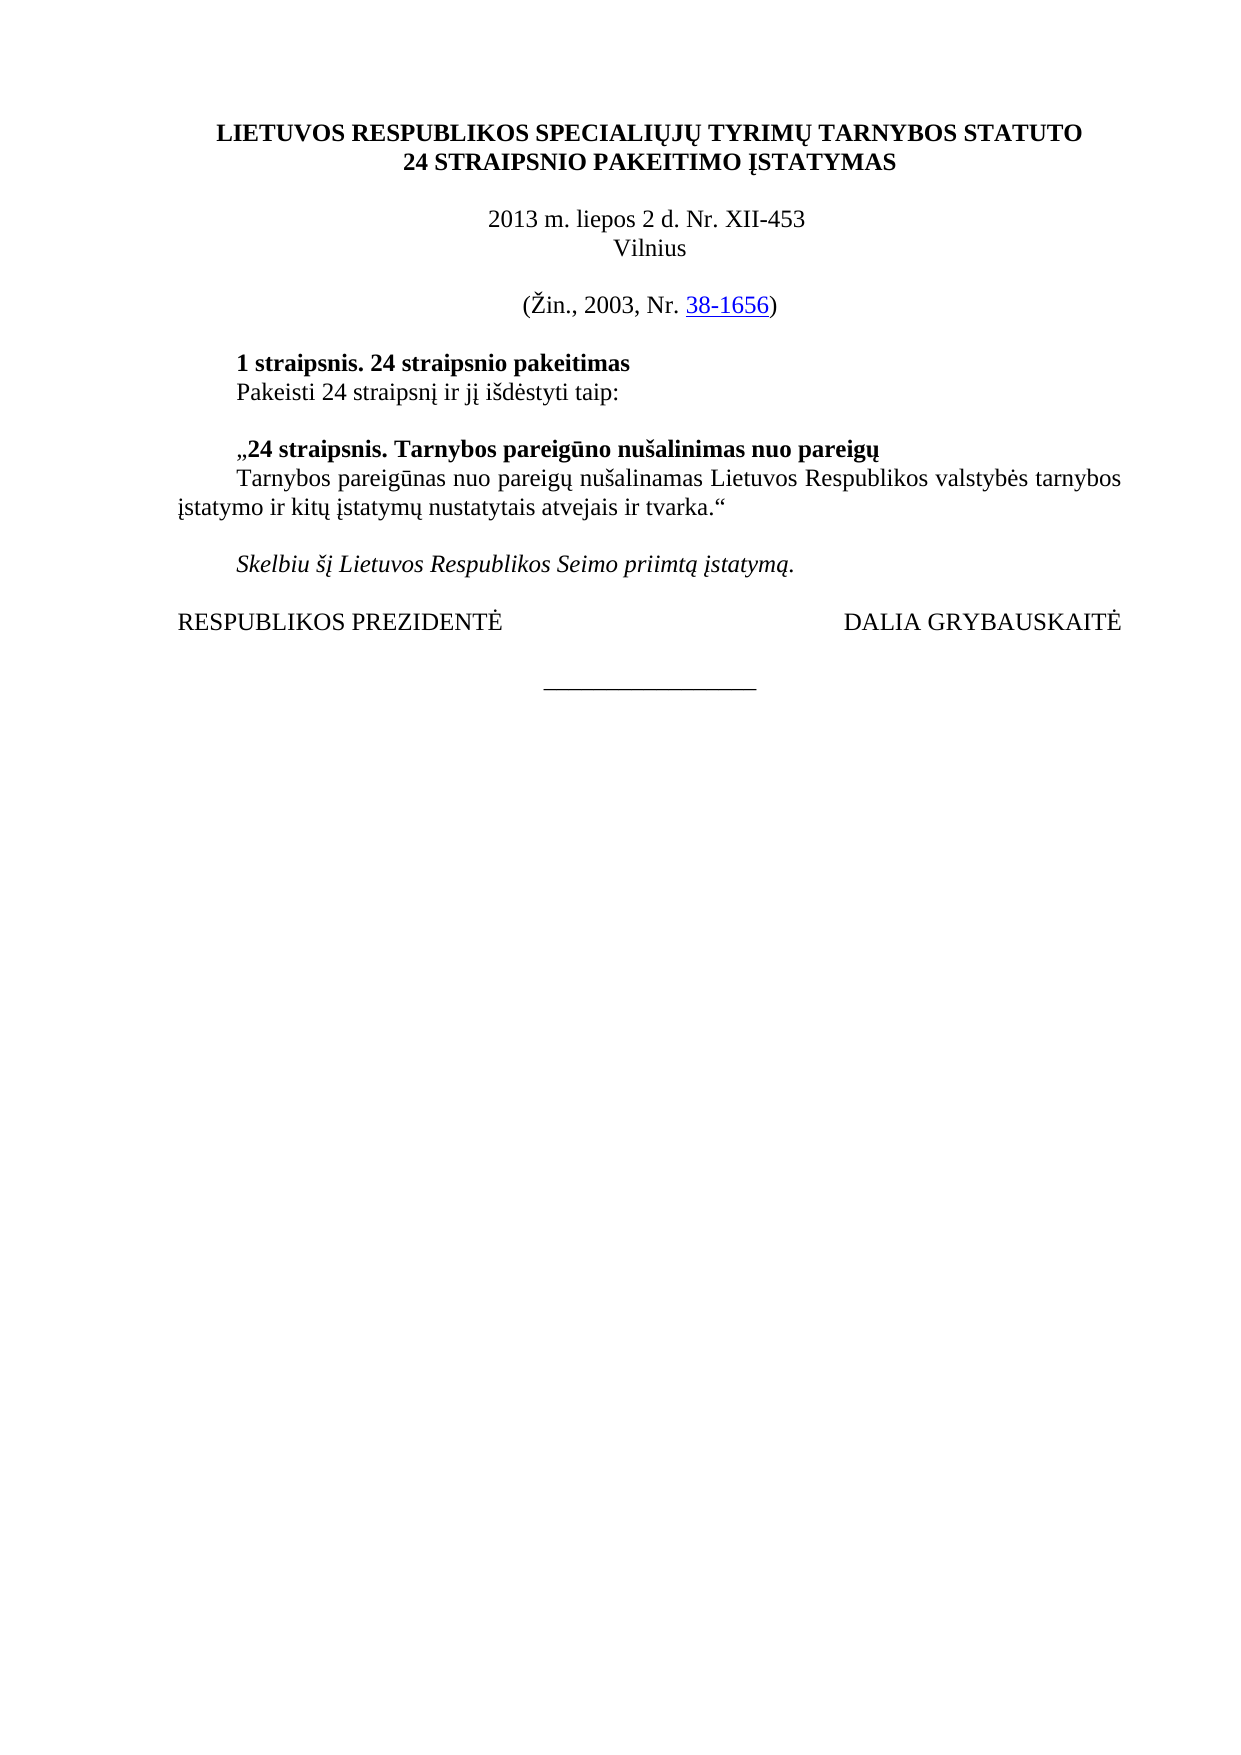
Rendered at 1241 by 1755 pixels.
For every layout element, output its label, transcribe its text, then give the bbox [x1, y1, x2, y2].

text (Žin., 2003, Nr. 38-1656) [177, 291, 1122, 319]
text LIETUVOS RESPUBLIKOS SPECIALIŲJŲ TYRIMŲ TARNYBOS STATUTO 24 STRAIPSNIO PAKEITIMO ĮSTATYMAS [177, 118, 1122, 176]
text 1 straipsnis. 24 straipsnio pakeitimas [177, 348, 1122, 377]
text Tarnybos pareigūnas nuo pareigų nušalinamas Lietuvos Respublikos valstybės tarnybos įstatymo ir kitų įstatymų nustatytais atvejais ir tvarka.“ [177, 463, 1122, 521]
text RESPUBLIKOS PREZIDENTĖ DALIA GRYBAUSKAITĖ [177, 607, 1122, 636]
text _________________ [177, 664, 1122, 693]
text Pakeisti 24 straipsnį ir jį išdėstyti taip: [177, 377, 1122, 406]
text Vilnius [177, 233, 1122, 262]
text „24 straipsnis. Tarnybos pareigūno nušalinimas nuo pareigų [177, 434, 1122, 463]
text Skelbiu šį Lietuvos Respublikos Seimo priimtą įstatymą. [177, 549, 1122, 578]
text 2013 m. liepos 2 d. Nr. XII-453 [177, 204, 1122, 233]
